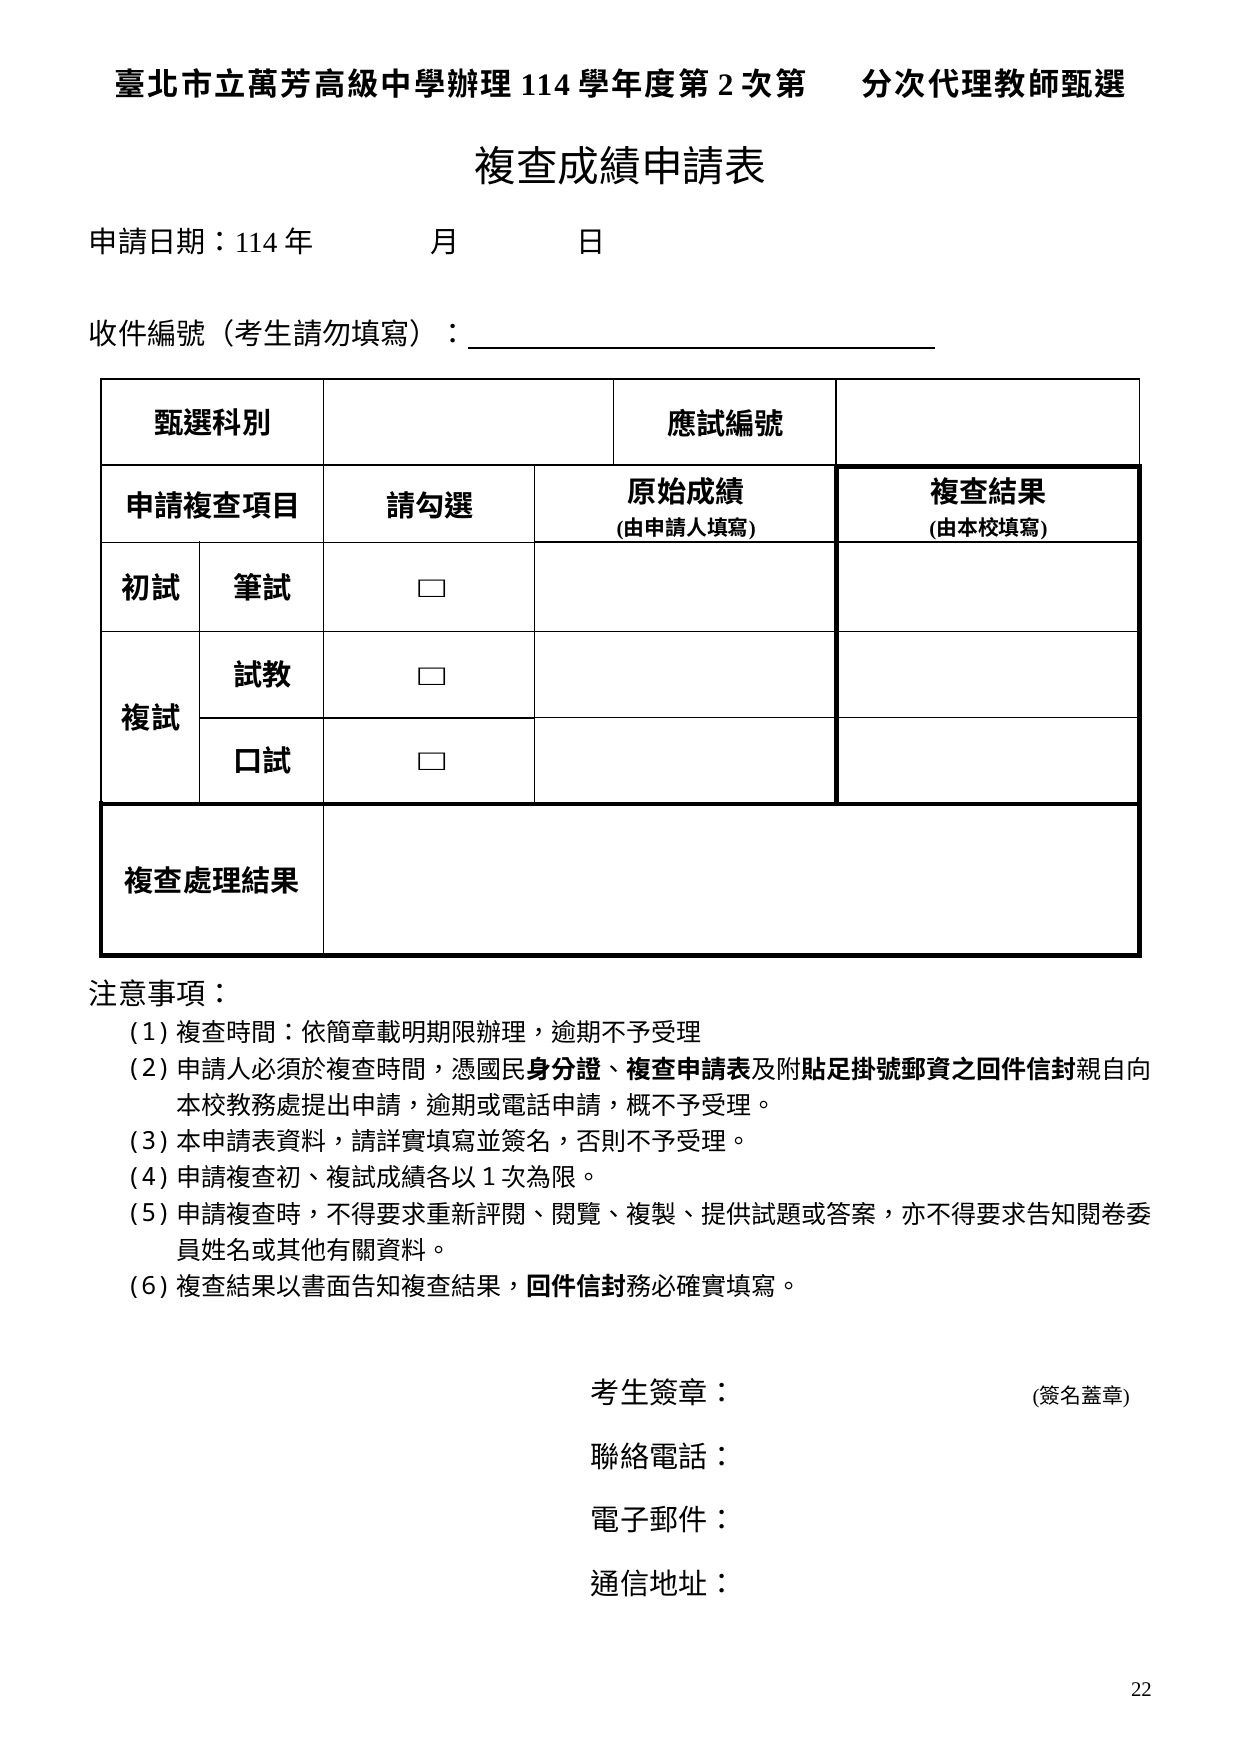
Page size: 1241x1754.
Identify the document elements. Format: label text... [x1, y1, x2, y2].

table_cell 初試 [102, 543, 199, 631]
table_cell □ [324, 632, 534, 717]
text 聯絡電話： [591, 1433, 1152, 1476]
table_cell 申請複查項目 [102, 466, 323, 541]
table_cell 筆試 [200, 543, 323, 631]
table_cell 複查結果 (由本校填寫) [839, 469, 1137, 541]
table_header [837, 380, 1139, 464]
table_cell [535, 543, 834, 631]
table_cell □ [324, 543, 534, 631]
text 電子郵件： [591, 1497, 1152, 1539]
text 收件編號（考生請勿填寫）： . [89, 311, 1152, 353]
table_cell 試教 [200, 632, 323, 717]
table_header 應試編號 [614, 380, 835, 464]
table_cell [535, 718, 834, 801]
list 申請複查時，不得要求重新評閱、閱覽、複製、提供試題或答案，亦不得要求告知閱卷委員姓名或其他有關資料。 [126, 1194, 1152, 1267]
table_cell [839, 718, 1137, 801]
text 注意事項： [89, 971, 1152, 1013]
list 申請複查初、複試成績各以1次為限。 [126, 1158, 1152, 1194]
list 複查時間：依簡章載明期限辦理，逾期不予受理 [126, 1013, 1152, 1049]
table_cell □ [324, 719, 534, 801]
table_cell [839, 632, 1137, 717]
list 複查結果以書面告知複查結果，回件信封務必確實填寫。 [126, 1267, 1152, 1303]
table_cell [839, 543, 1137, 631]
table_cell 原始成績 (由申請人填寫) [535, 466, 834, 541]
table_cell 複查處理結果 [103, 806, 323, 953]
table_header 甄選科別 [102, 380, 323, 464]
table_cell 口試 [200, 719, 323, 801]
text 考生簽章： (簽名蓋章) [591, 1370, 1152, 1412]
text 複查成績申請表 [89, 133, 1152, 193]
text 臺北市立萬芳高級中學辦理114學年度第2次第 分次代理教師甄選 [89, 59, 1152, 104]
table_header [324, 380, 613, 464]
list 本申請表資料，請詳實填寫並簽名，否則不予受理。 [126, 1122, 1152, 1158]
text 通信地址： [591, 1560, 1152, 1602]
table_cell [535, 632, 834, 717]
table_cell 請勾選 [324, 466, 534, 541]
table_cell 複試 [102, 632, 199, 801]
table_cell [324, 806, 1137, 953]
text 申請日期：114 年 月 日 [89, 218, 1152, 261]
list 申請人必須於複查時間，憑國民身分證、複查申請表及附貼足掛號郵資之回件信封親自向本校教務處提出申請，逾期或電話申請，概不予受理。 [126, 1049, 1152, 1122]
